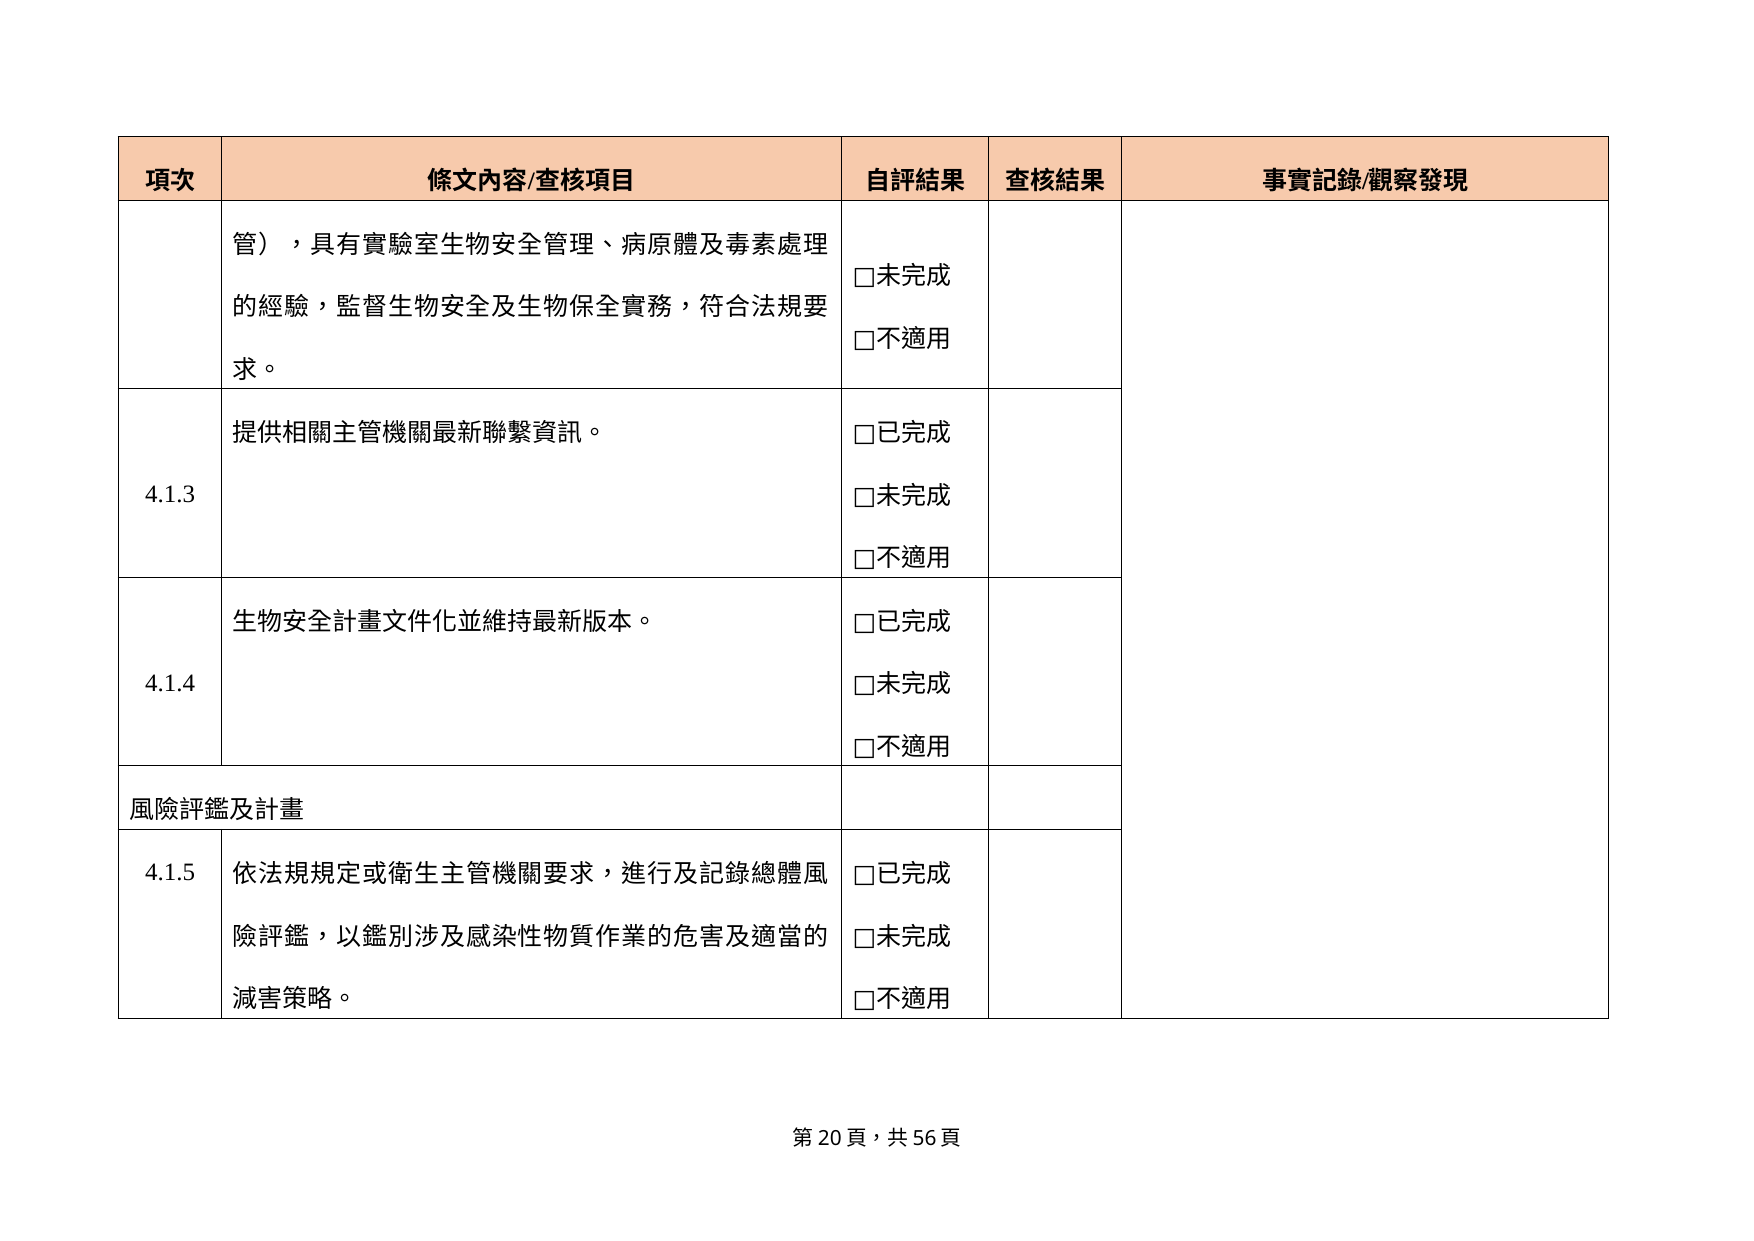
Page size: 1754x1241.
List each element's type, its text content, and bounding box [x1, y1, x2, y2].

table_cell [989, 766, 1121, 829]
table_cell □已完成 □未完成 □不適用 [842, 578, 988, 765]
table_cell 提供相關主管機關最新聯繫資訊。 [222, 389, 841, 577]
table_cell 管），具有實驗室生物安全管理、病原體及毒素處理的經驗，監督生物安全及生物保全實務，符合法規要求。 [222, 201, 841, 388]
table_cell □已完成 □未完成 □不適用 [842, 389, 988, 577]
table_cell □已完成 □未完成 □不適用 [842, 830, 988, 1017]
table_cell 4.1.5 [119, 830, 221, 1017]
table_cell [989, 389, 1121, 577]
table_cell 4.1.3 [119, 389, 221, 577]
table_cell 依法規規定或衛生主管機關要求，進行及記錄總體風險評鑑，以鑑別涉及感染性物質作業的危害及適當的減害策略。 [222, 830, 841, 1017]
table_cell [989, 578, 1121, 765]
table_cell [1122, 201, 1608, 1017]
table_header 項次 [119, 137, 221, 200]
table_cell [989, 201, 1121, 388]
table_cell □未完成 □不適用 [842, 201, 988, 388]
table_header 查核結果 [989, 137, 1121, 200]
table_header 條文內容/查核項目 [222, 137, 841, 200]
table_cell [119, 201, 221, 388]
table_cell [842, 766, 988, 829]
table_cell 風險評鑑及計畫 [119, 766, 841, 829]
table_cell 生物安全計畫文件化並維持最新版本。 [222, 578, 841, 765]
table_cell 4.1.4 [119, 578, 221, 765]
table_cell [989, 830, 1121, 1017]
table_header 事實記錄/觀察發現 [1122, 137, 1608, 200]
table_header 自評結果 [842, 137, 988, 200]
